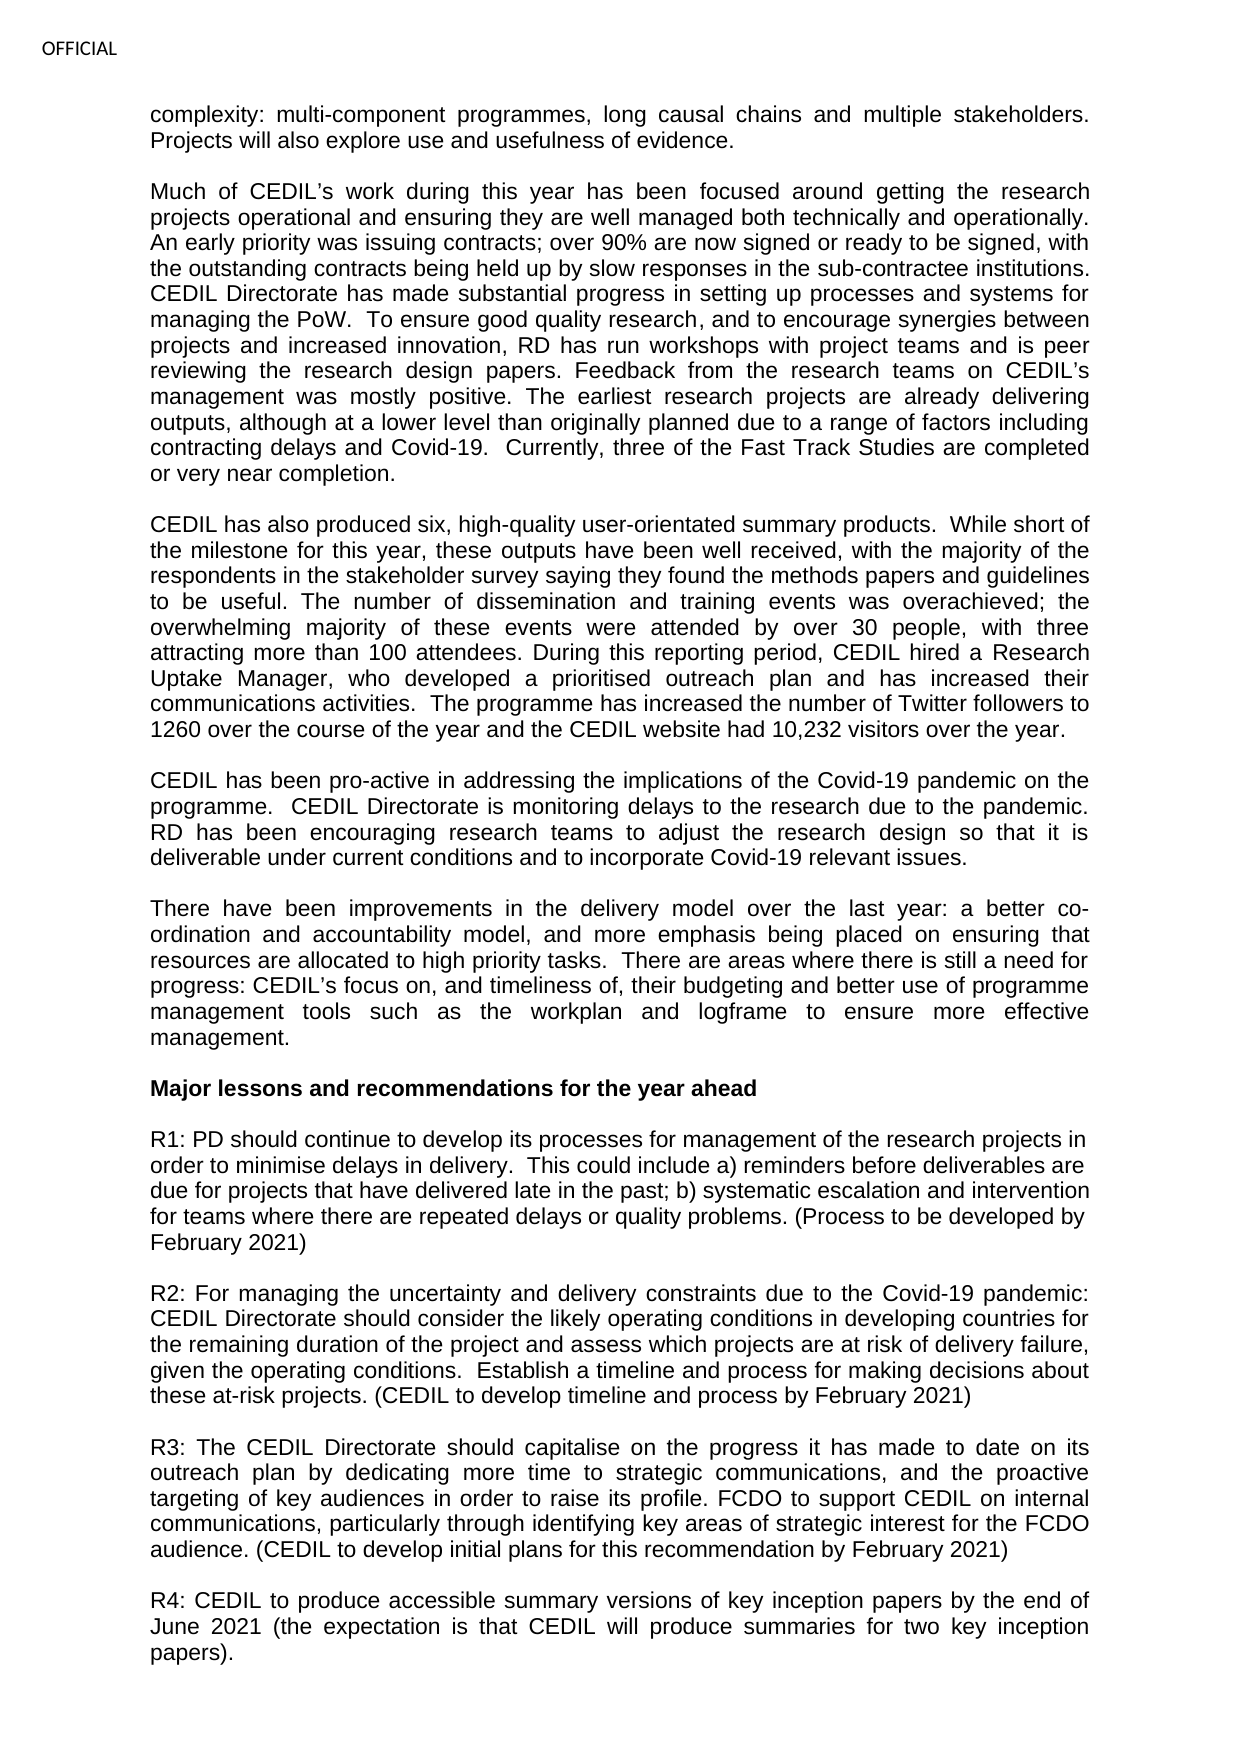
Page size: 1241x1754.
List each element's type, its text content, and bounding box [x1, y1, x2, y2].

text Much of CEDIL’s work during this year has been focused around getting the research projects operational and ensuring they are well managed both technically and operationally. An early priority was issuing contracts; over 90% are now signed or ready to be signed, with the outstanding contracts being held up by slow responses in the sub-contractee institutions. CEDIL Directorate has made substantial progress in setting up processes and systems for managing the PoW. To ensure good quality research, and to encourage synergies between projects and increased innovation, RD has run workshops with project teams and is peer reviewing the research design papers. Feedback from the research teams on CEDIL’s management was mostly positive. The earliest research projects are already delivering outputs, although at a lower level than originally planned due to a range of factors including contracting delays and Covid-19. Currently, three of the Fast Track Studies are completed or very near completion. [150, 178, 1090, 486]
text R3: The CEDIL Directorate should capitalise on the progress it has made to date on its outreach plan by dedicating more time to strategic communications, and the proactive targeting of key audiences in order to raise its profile. FCDO to support CEDIL on internal communications, particularly through identifying key areas of strategic interest for the FCDO audience. (CEDIL to develop initial plans for this recommendation by February 2021) [150, 1434, 1090, 1562]
text R4: CEDIL to produce accessible summary versions of key inception papers by the end of June 2021 (the expectation is that CEDIL will produce summaries for two key inception papers). [150, 1588, 1090, 1665]
text R1: PD should continue to develop its processes for management of the research projects in order to minimise delays in delivery. This could include a) reminders before deliverables are due for projects that have delivered late in the past; b) systematic escalation and intervention for teams where there are repeated delays or quality problems. (Process to be developed by February 2021) [150, 1127, 1090, 1255]
text R2: For managing the uncertainty and delivery constraints due to the Covid-19 pandemic: CEDIL Directorate should consider the likely operating conditions in developing countries for the remaining duration of the project and assess which projects are at risk of delivery failure, given the operating conditions. Establish a timeline and process for making decisions about these at-risk projects. (CEDIL to develop timeline and process by February 2021) [150, 1280, 1090, 1408]
text There have been improvements in the delivery model over the last year: a better co-ordination and accountability model, and more emphasis being placed on ensuring that resources are allocated to high priority tasks. There are areas where there is still a need for progress: CEDIL’s focus on, and timeliness of, their budgeting and better use of programme management tools such as the workplan and logframe to ensure more effective management. [150, 896, 1090, 1050]
text Major lessons and recommendations for the year ahead [150, 1075, 1090, 1101]
text CEDIL has also produced six, high-quality user-orientated summary products. While short of the milestone for this year, these outputs have been well received, with the majority of the respondents in the stakeholder survey saying they found the methods papers and guidelines to be useful. The number of dissemination and training events was overachieved; the overwhelming majority of these events were attended by over 30 people, with three attracting more than 100 attendees. During this reporting period, CEDIL hired a Research Uptake Manager, who developed a prioritised outreach plan and has increased their communications activities. The programme has increased the number of Twitter followers to 1260 over the course of the year and the CEDIL website had 10,232 visitors over the year. [150, 512, 1090, 742]
text CEDIL has been pro-active in addressing the implications of the Covid-19 pandemic on the programme. CEDIL Directorate is monitoring delays to the research due to the pandemic. RD has been encouraging research teams to adjust the research design so that it is deliverable under current conditions and to incorporate Covid-19 relevant issues. [150, 768, 1090, 870]
text complexity: multi-component programmes, long causal chains and multiple stakeholders. Projects will also explore use and usefulness of evidence. [150, 102, 1090, 153]
